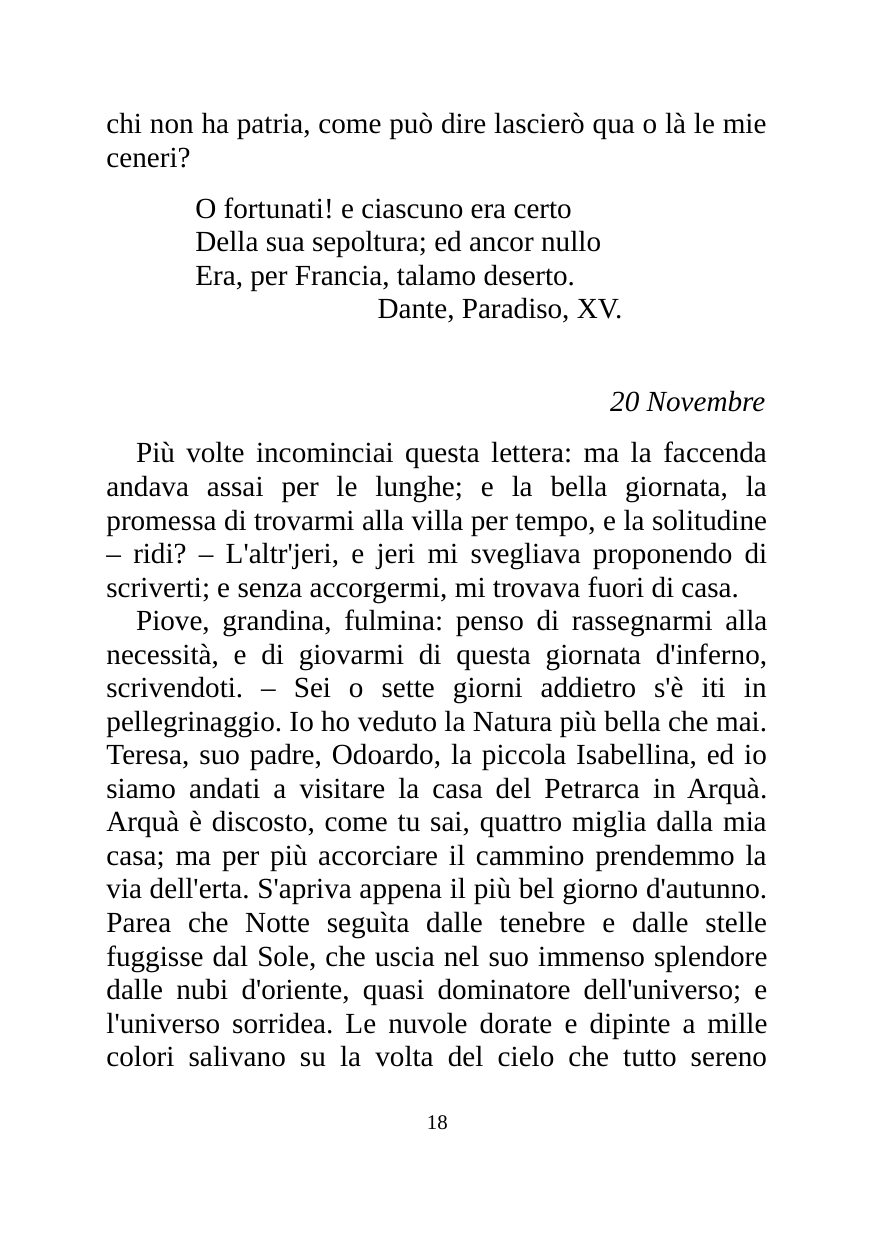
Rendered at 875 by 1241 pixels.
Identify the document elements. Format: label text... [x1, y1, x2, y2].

text chi non ha patria, come può dire lascierò qua o là le mie ceneri? [106, 106, 768, 173]
text O fortunati! e ciascuno era certo [166, 191, 768, 224]
text 20 Novembre [106, 384, 768, 418]
text Della sua sepoltura; ed ancor nullo [166, 224, 768, 258]
text Era, per Francia, talamo deserto. [166, 258, 768, 292]
text Più volte incominciai questa lettera: ma la faccenda andava assai per le lunghe; e la bella giornata, la promessa di trovarmi alla villa per tempo, e la solitudine – ridi? – L'altr'jeri, e jeri mi svegliava proponendo di scriverti; e senza accorgermi, mi trovava fuori di casa. [106, 436, 768, 603]
text Dante, Paradiso, XV. [362, 292, 768, 325]
text Piove, grandina, fulmina: penso di rassegnarmi alla necessità, e di giovarmi di questa giornata d'inferno, scrivendoti. – Sei o sette giorni addietro s'è iti in pellegrinaggio. Io ho veduto la Natura più bella che mai. Teresa, suo padre, Odoardo, la piccola Isabellina, ed io siamo andati a visitare la casa del Petrarca in Arquà. Arquà è discosto, come tu sai, quattro miglia dalla mia casa; ma per più accorciare il cammino prendemmo la via dell'erta. S'apriva appena il più bel giorno d'autunno. Parea che Notte seguìta dalle tenebre e dalle stelle fuggisse dal Sole, che uscia nel suo immenso splendore dalle nubi d'oriente, quasi dominatore dell'universo; e l'universo sorridea. Le nuvole dorate e dipinte a mille colori salivano su la volta del cielo che tutto sereno [106, 603, 768, 1073]
